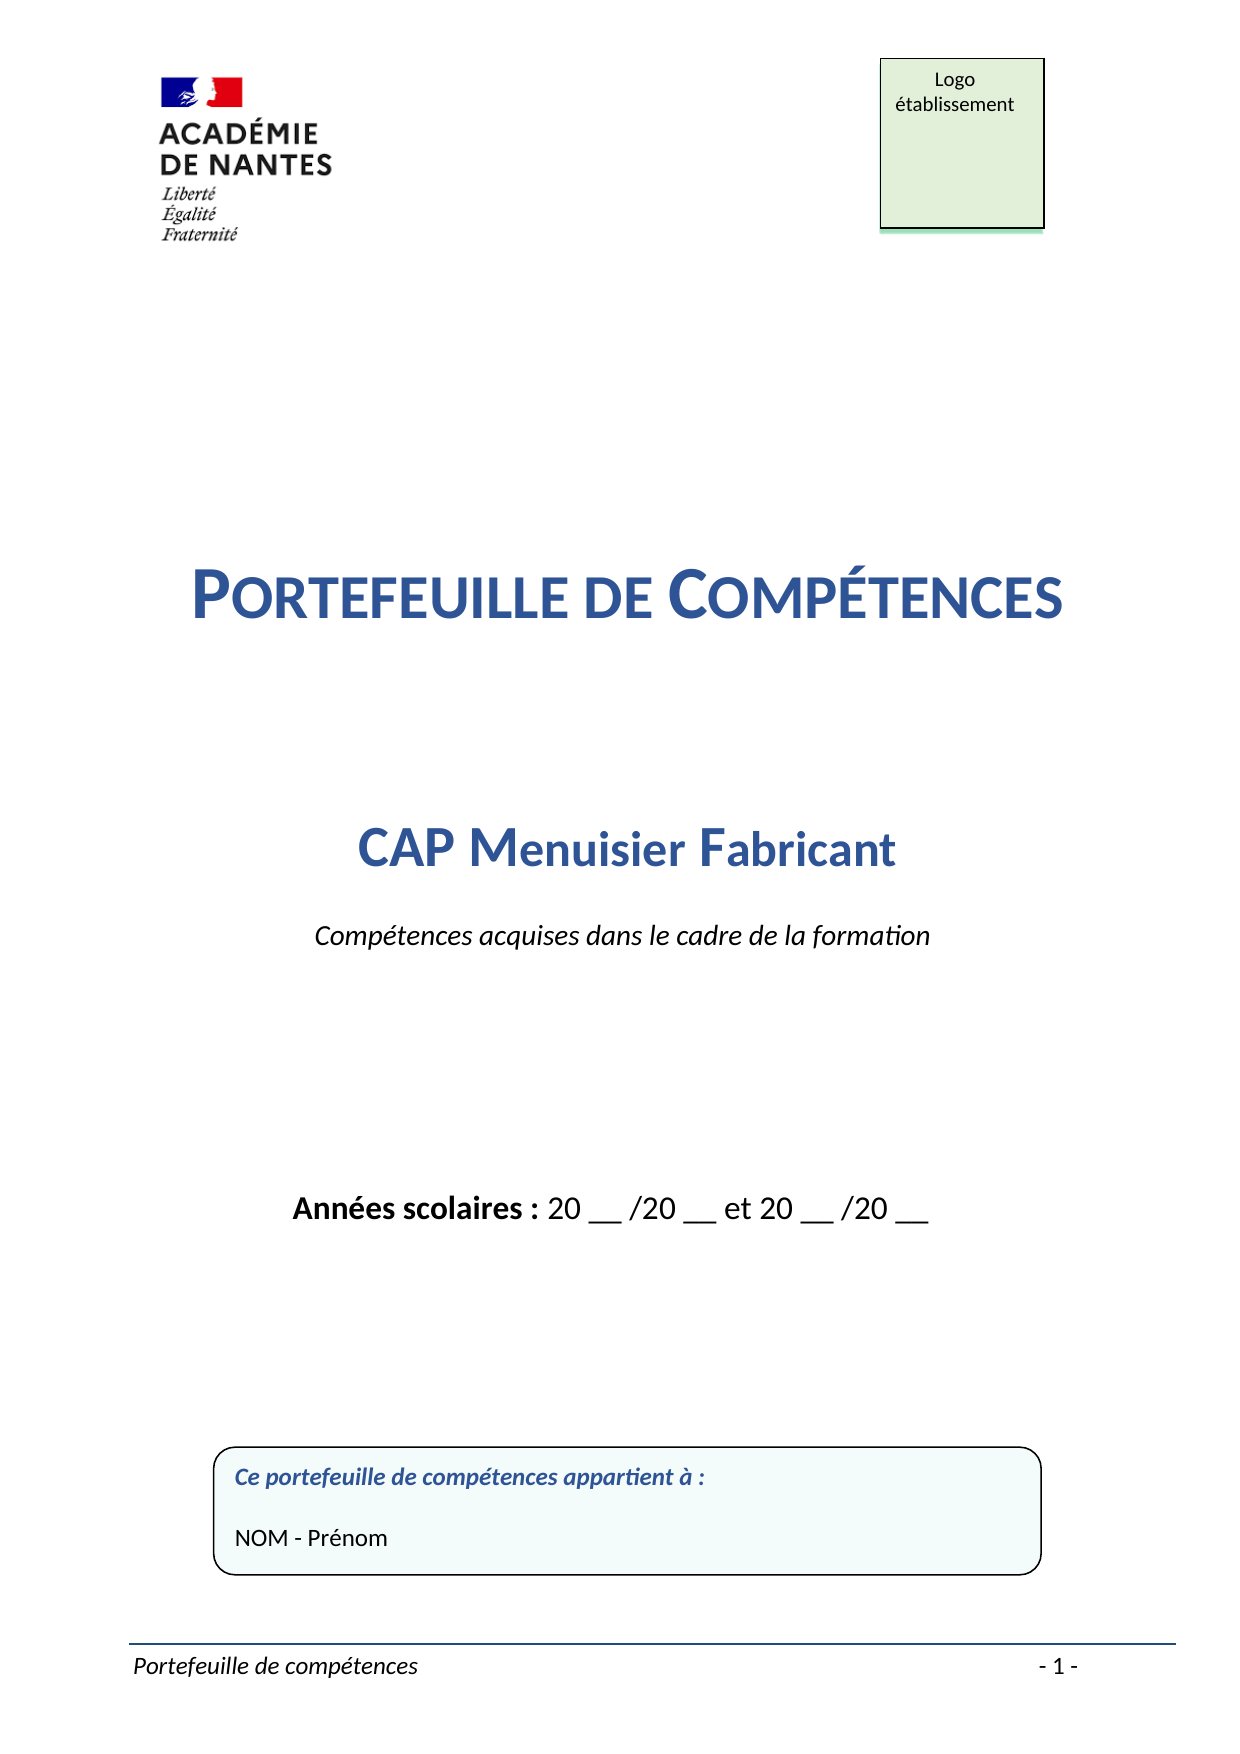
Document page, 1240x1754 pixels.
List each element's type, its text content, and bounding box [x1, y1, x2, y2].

text Années scolaires : 20 __ /20 __ et 20 __ /20 __ [133, 1187, 1122, 1228]
text Compétences acquises dans le cadre de la formation [133, 917, 1122, 952]
text CAP Menuisier Fabricant [133, 810, 1122, 881]
text PORTEFEUILLE DE COMPÉTENCES [133, 546, 1122, 637]
